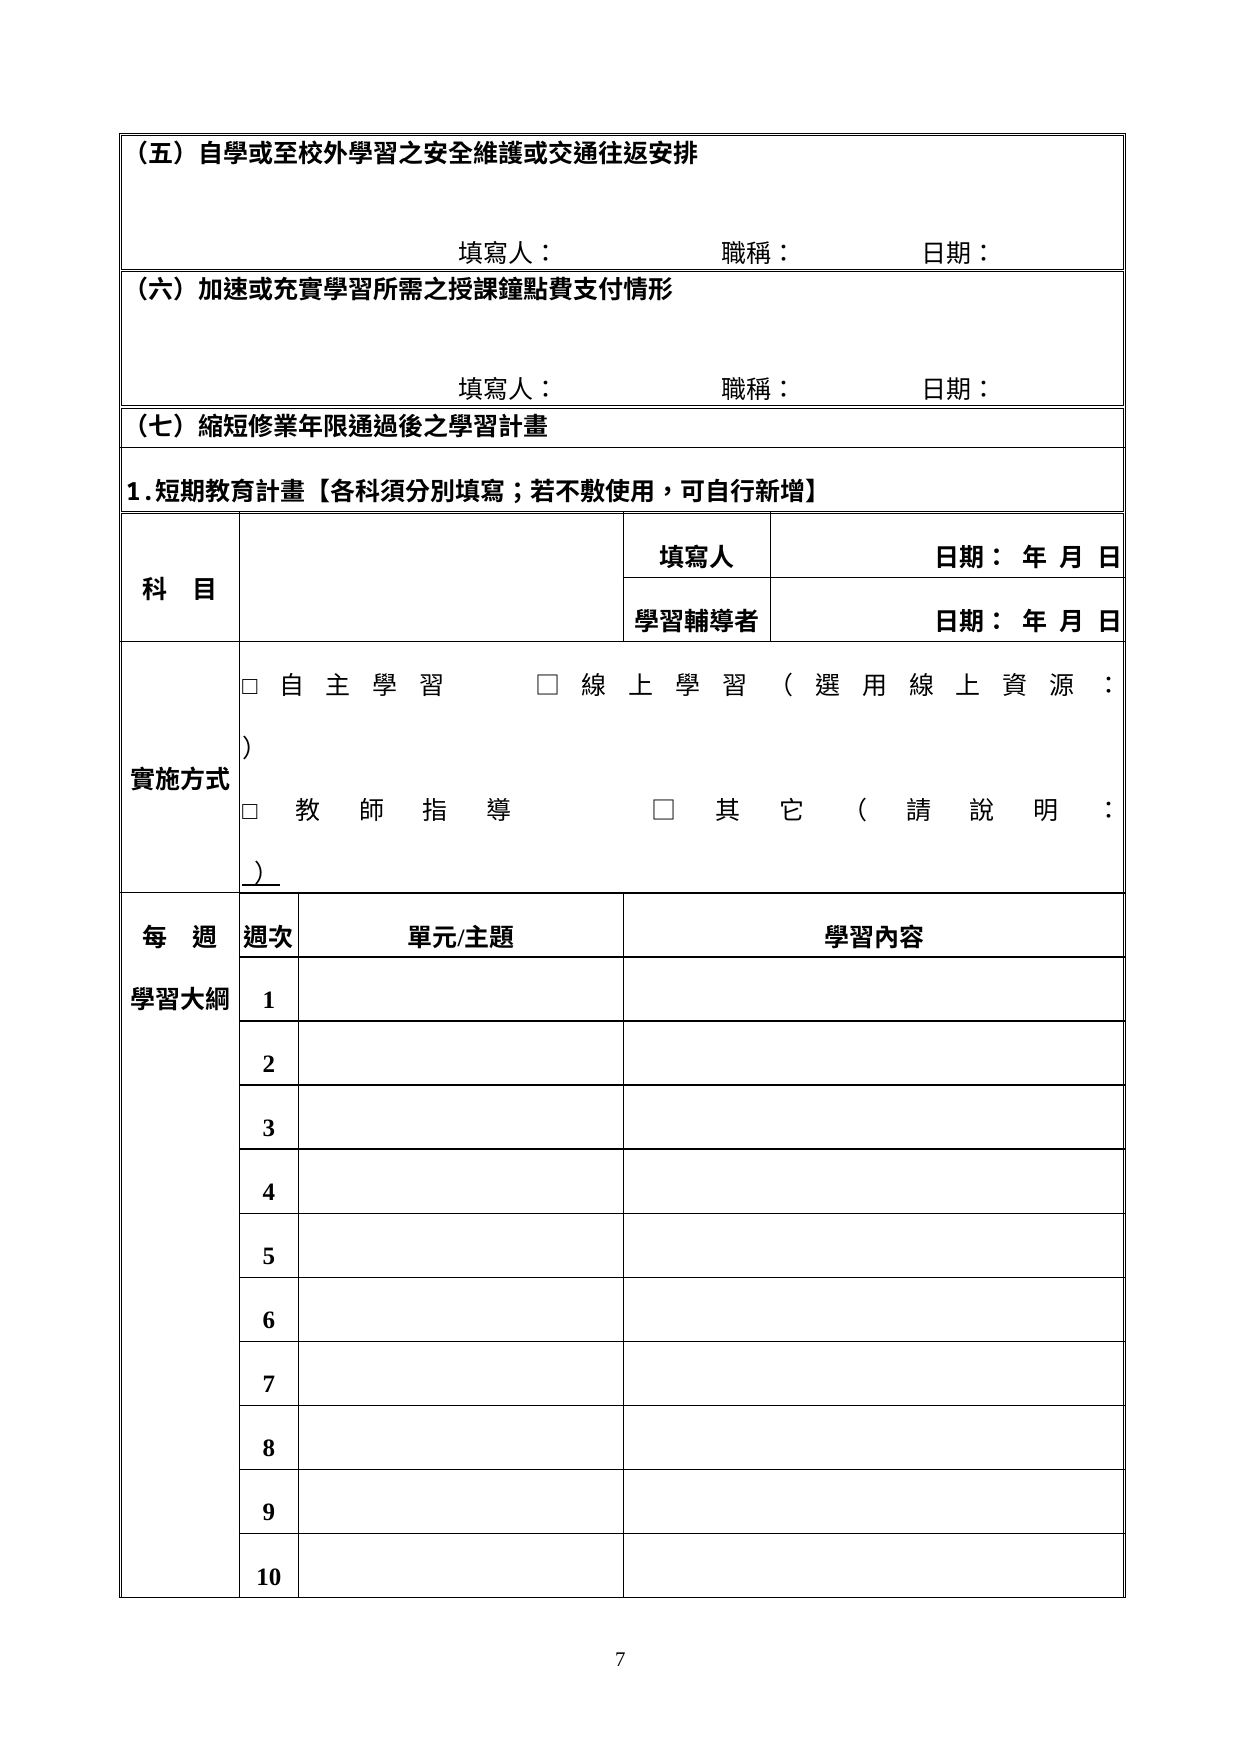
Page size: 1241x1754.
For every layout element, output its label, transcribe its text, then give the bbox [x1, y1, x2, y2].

table_cell 每 週 學習大綱 [122, 893, 239, 1597]
table_cell 1.短期教育計畫【各科須分別填寫；若不敷使用，可自行新增】 [122, 448, 1123, 511]
table_cell [299, 1086, 623, 1148]
table_cell 5 [240, 1214, 298, 1276]
table_cell 日期： 年 月 日 [771, 514, 1123, 576]
table_cell [624, 1278, 1123, 1341]
table_cell [299, 1534, 623, 1597]
table_cell [1126, 1405, 1216, 1469]
table_cell [299, 1214, 623, 1276]
table_cell [1126, 1341, 1216, 1404]
table_cell [624, 1214, 1123, 1276]
table_cell [1126, 133, 1216, 269]
table_cell [624, 958, 1123, 1020]
table_cell 學習輔導者 [624, 578, 770, 641]
table_cell [1126, 1148, 1216, 1212]
table_cell [1126, 641, 1216, 892]
table_cell [299, 1150, 623, 1212]
table_cell 2 [240, 1022, 298, 1084]
table_cell [1126, 1276, 1216, 1341]
table_cell 3 [240, 1086, 298, 1148]
table_cell [299, 1278, 623, 1341]
table_cell 實施方式 [122, 642, 239, 892]
table_cell 4 [240, 1150, 298, 1212]
table_cell 9 [240, 1470, 298, 1533]
table_cell 日期： 年 月 日 [771, 578, 1123, 641]
table_cell [1126, 269, 1216, 405]
table_cell [624, 1534, 1123, 1597]
table_cell 6 [240, 1278, 298, 1341]
table_cell [1126, 1213, 1216, 1276]
table_cell [299, 958, 623, 1020]
table_cell [1126, 1020, 1216, 1084]
table_cell 8 [240, 1406, 298, 1469]
table_cell [1126, 511, 1216, 576]
table_cell [1126, 892, 1216, 956]
table_cell （六）加速或充實學習所需之授課鐘點費支付情形 填寫人： 職稱： 日期： [122, 272, 1123, 405]
table_cell 1 [240, 958, 298, 1020]
table_cell [1126, 1084, 1216, 1148]
table_cell [1126, 447, 1216, 511]
table_cell （七）縮短修業年限通過後之學習計畫 [122, 409, 1123, 447]
table_cell [299, 1470, 623, 1533]
table_cell [624, 1342, 1123, 1404]
table_cell [1126, 576, 1216, 641]
table_cell 7 [240, 1342, 298, 1404]
table_cell [240, 514, 623, 641]
table_cell [624, 1406, 1123, 1469]
table_cell 單元/主題 [299, 894, 623, 956]
table_cell 週次 [240, 894, 298, 956]
table_cell [1126, 956, 1216, 1020]
table_cell 填寫人 [624, 514, 770, 576]
table_cell [1126, 1469, 1216, 1533]
table_cell 學習內容 [624, 894, 1123, 956]
table_cell [624, 1470, 1123, 1533]
table_cell [1126, 405, 1216, 447]
table_cell [299, 1406, 623, 1469]
table_cell （五）自學或至校外學習之安全維護或交通往返安排 填寫人： 職稱： 日期： [122, 136, 1123, 269]
table_cell [624, 1086, 1123, 1148]
table_cell [1126, 1533, 1216, 1597]
table_cell [624, 1150, 1123, 1212]
table_cell [624, 1022, 1123, 1084]
table_cell □自主學習 □線上學習（選用線上資源： ） □教師指導 □其它（請說明： ） [240, 642, 1123, 892]
table_cell [299, 1022, 623, 1084]
table_cell [299, 1342, 623, 1404]
table_cell 10 [240, 1534, 298, 1597]
table_cell 科 目 [122, 514, 239, 641]
